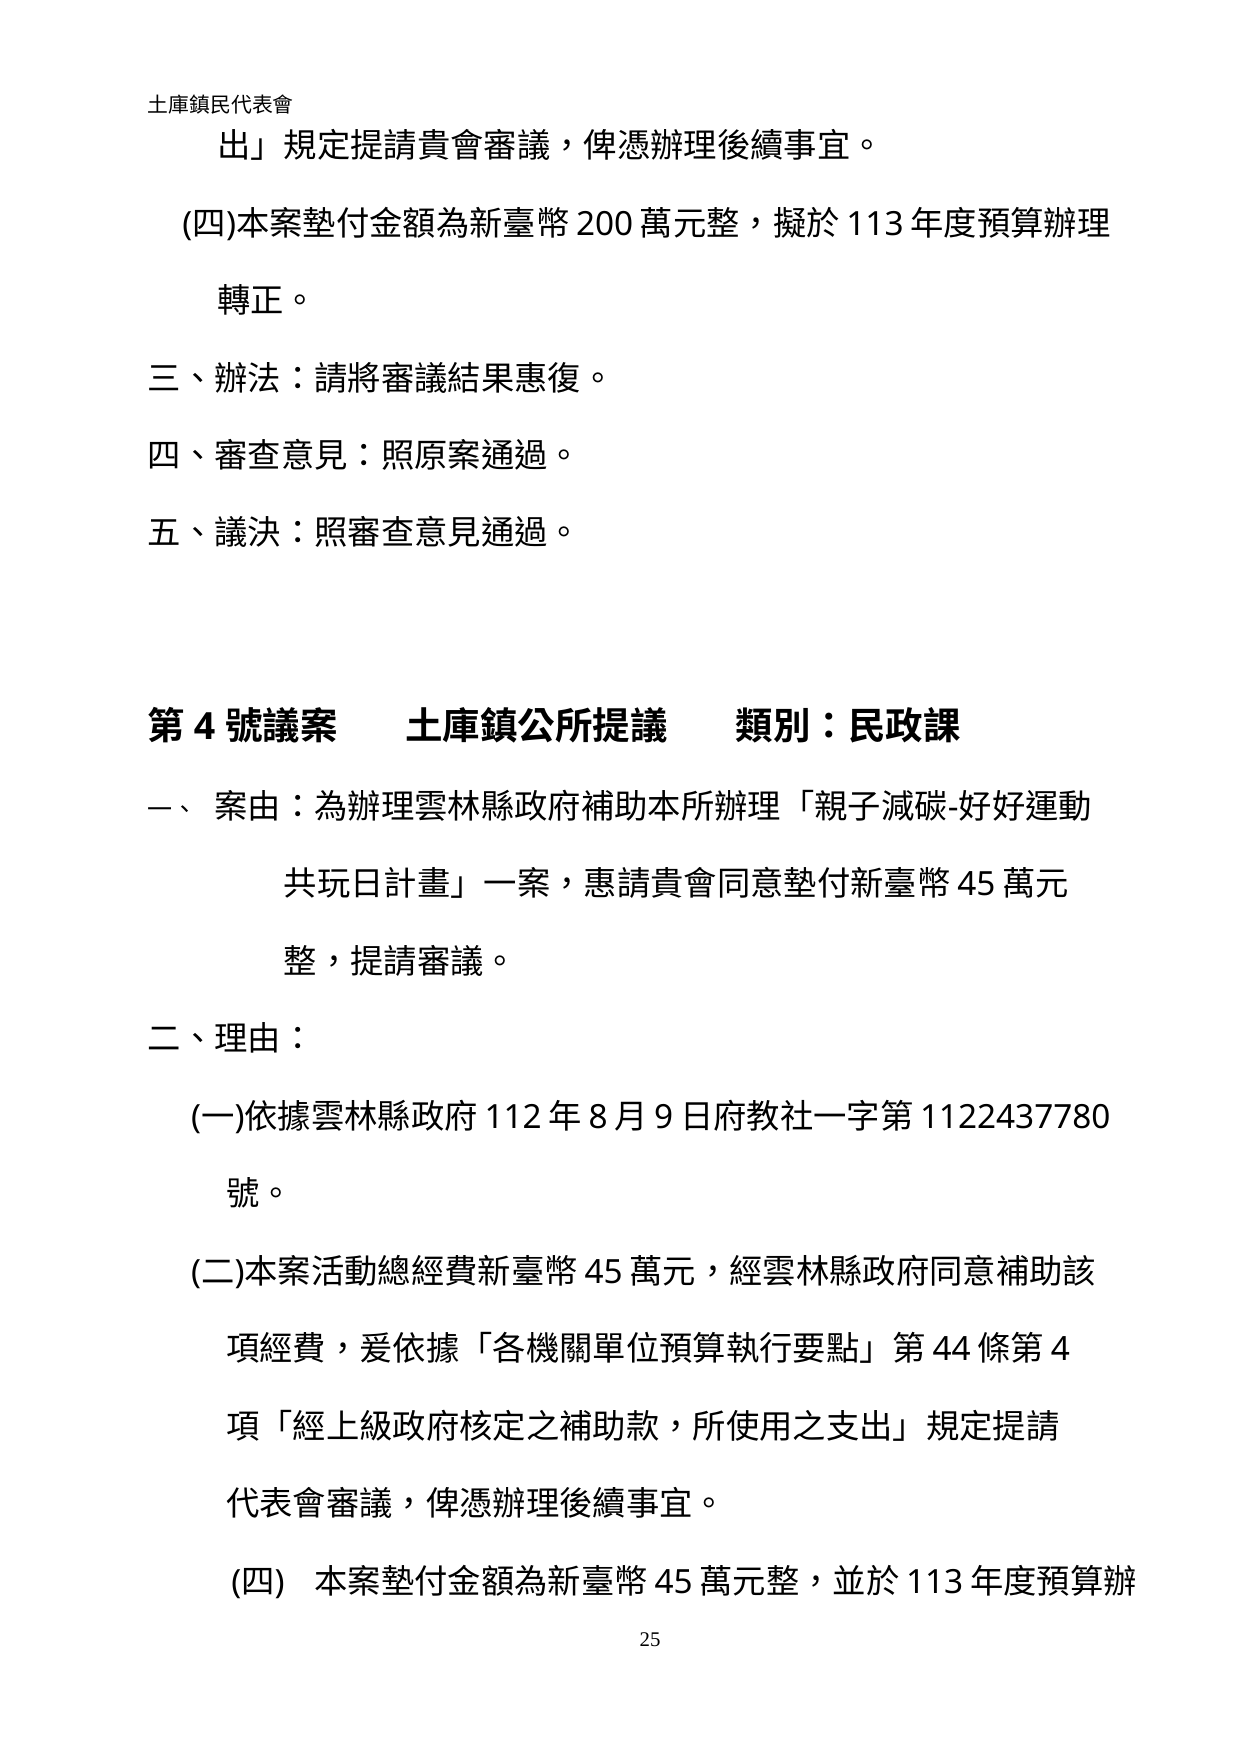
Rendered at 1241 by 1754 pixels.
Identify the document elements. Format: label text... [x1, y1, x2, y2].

text 四、審查意見：照原案通過。 [148, 429, 1152, 477]
text 號。 [148, 1167, 1152, 1215]
text 轉正。 [148, 274, 1152, 322]
text (二)本案活動總經費新臺幣45萬元，經雲林縣政府同意補助該 [148, 1244, 1152, 1293]
text 第 4 號議案 土庫鎮公所提議 類別：民政課 [148, 696, 1152, 750]
text 項經費，爰依據「各機關單位預算執行要點」第44條第4 [148, 1322, 1152, 1371]
text 項「經上級政府核定之補助款，所使用之支出」規定提請 [148, 1400, 1152, 1448]
text 代表會審議，俾憑辦理後續事宜。 [148, 1477, 1152, 1525]
list 共玩日計畫」一案，惠請貴會同意墊付新臺幣45萬元 [148, 857, 1152, 906]
list 本案墊付金額為新臺幣45萬元整，並於113年度預算辦 [231, 1554, 1152, 1603]
text 出」規定提請貴會審議，俾憑辦理後續事宜。 [148, 119, 1152, 167]
list 整，提請審議。 [148, 935, 1152, 983]
text (一)依據雲林縣政府112年8月9日府教社一字第1122437780 [148, 1089, 1152, 1138]
text (四)本案墊付金額為新臺幣200萬元整，擬於113年度預算辦理 [148, 196, 1152, 245]
text 五、議決：照審查意見通過。 [148, 506, 1152, 554]
list 案由：為辦理雲林縣政府補助本所辦理「親子減碳-好好運動 [148, 779, 1152, 828]
text 二、理由： [148, 1012, 1152, 1060]
text 三、辦法：請將審議結果惠復。 [148, 351, 1152, 399]
